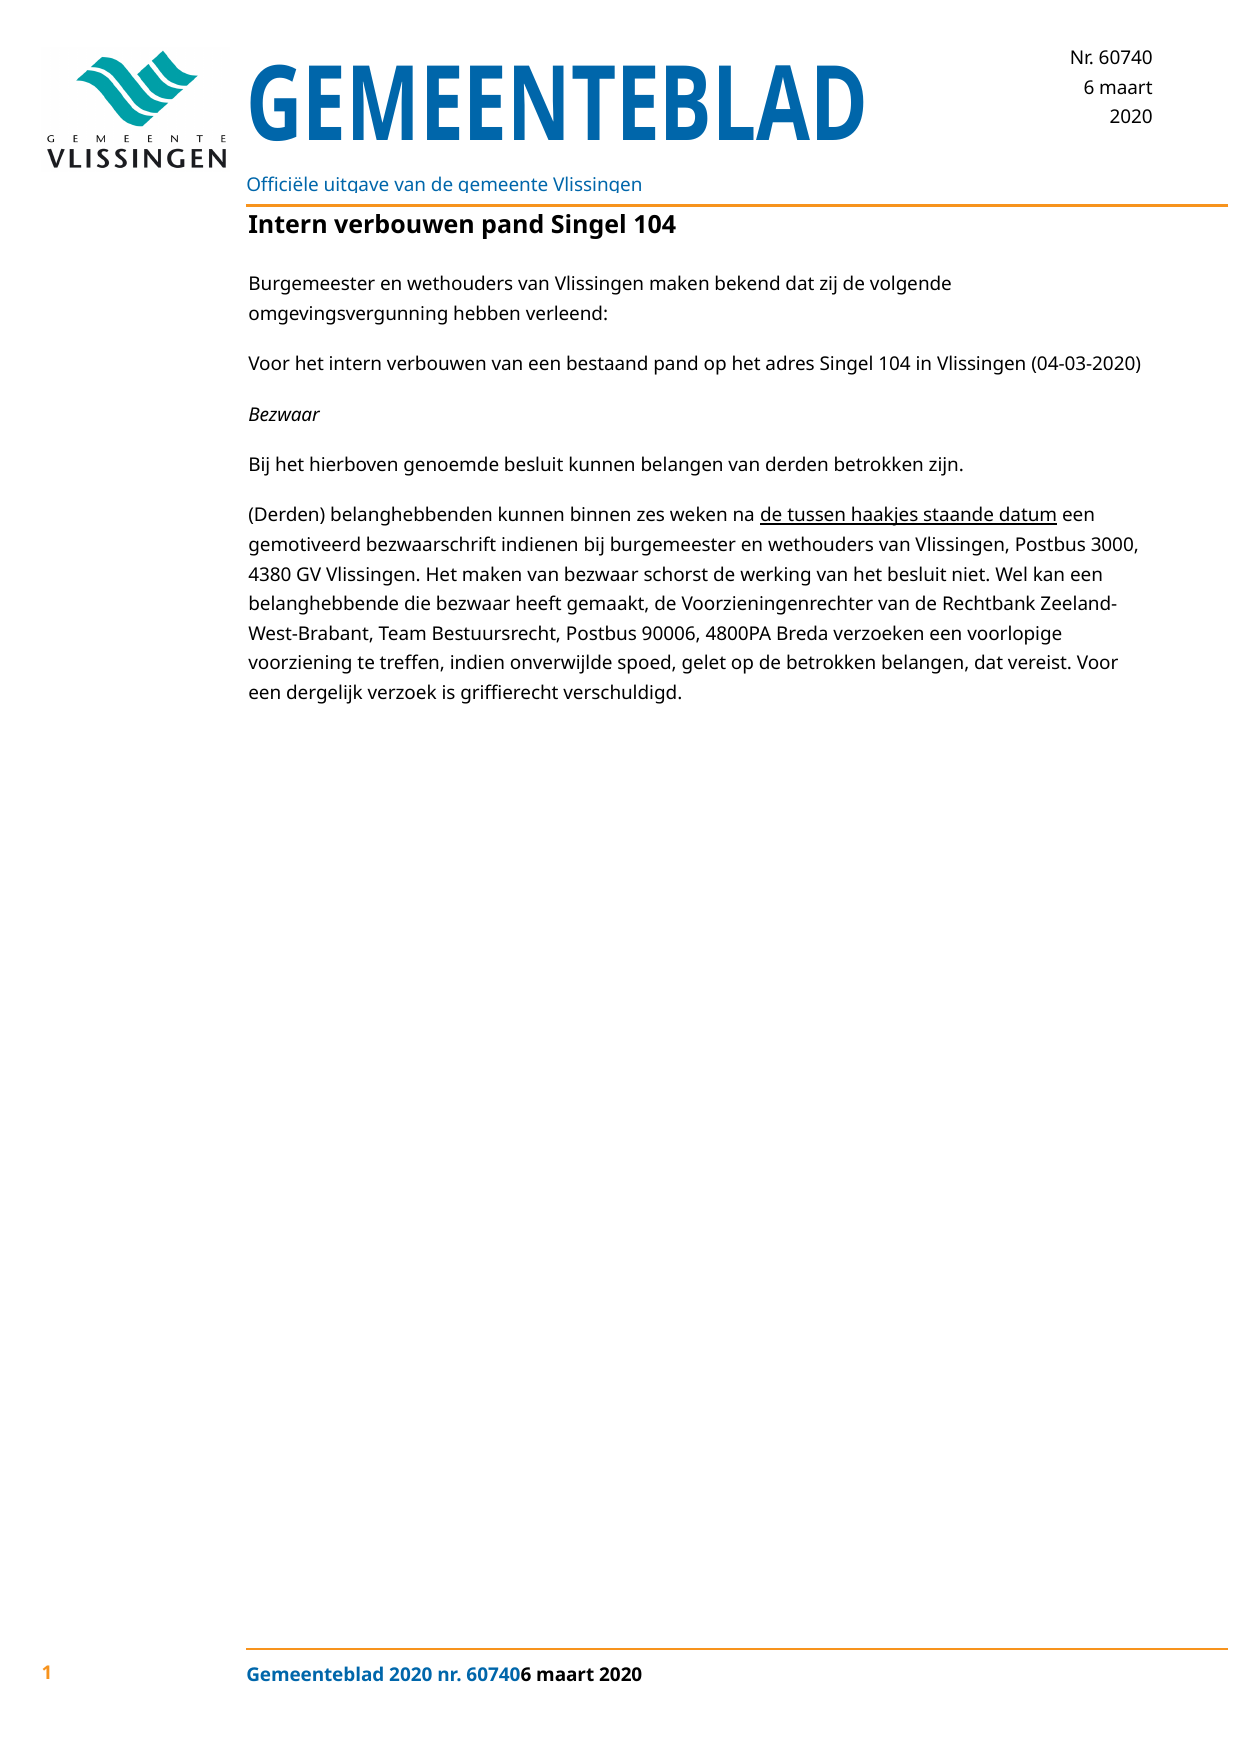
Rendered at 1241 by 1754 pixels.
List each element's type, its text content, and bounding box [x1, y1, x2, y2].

text (Derden) belanghebbenden kunnen binnen zes weken na de tussen haakjes staande datum een gemotiveerd bezwaarschrift indienen bij burgemeester en wethouders van Vlissingen, Postbus 3000, 4380 GV Vlissingen. Het maken van bezwaar schorst de werking van het besluit niet. Wel kan een belanghebbende die bezwaar heeft gemaakt, de Voorzieningenrechter van de Rechtbank Zeeland-West-Brabant, Team Bestuursrecht, Postbus 90006, 4800PA Breda verzoeken een voorlopige voorziening te treffen, indien onverwijlde spoed, gelet op de betrokken belangen, dat vereist. Voor een dergelijk verzoek is griffierecht verschuldigd. [248, 502, 1152, 705]
text Intern verbouwen pand Singel 104 [248, 207, 1152, 241]
text Bij het hierboven genoemde besluit kunnen belangen van derden betrokken zijn. [248, 451, 1152, 477]
text Burgemeester en wethouders van Vlissingen maken bekend dat zij de volgende omgevingsvergunning hebben verleend: [248, 270, 1152, 326]
picture [41, 47, 231, 172]
text Voor het intern verbouwen van een bestaand pand op het adres Singel 104 in Vlissingen (04-03-2020) [248, 350, 1152, 376]
text Bezwaar [248, 401, 1152, 426]
